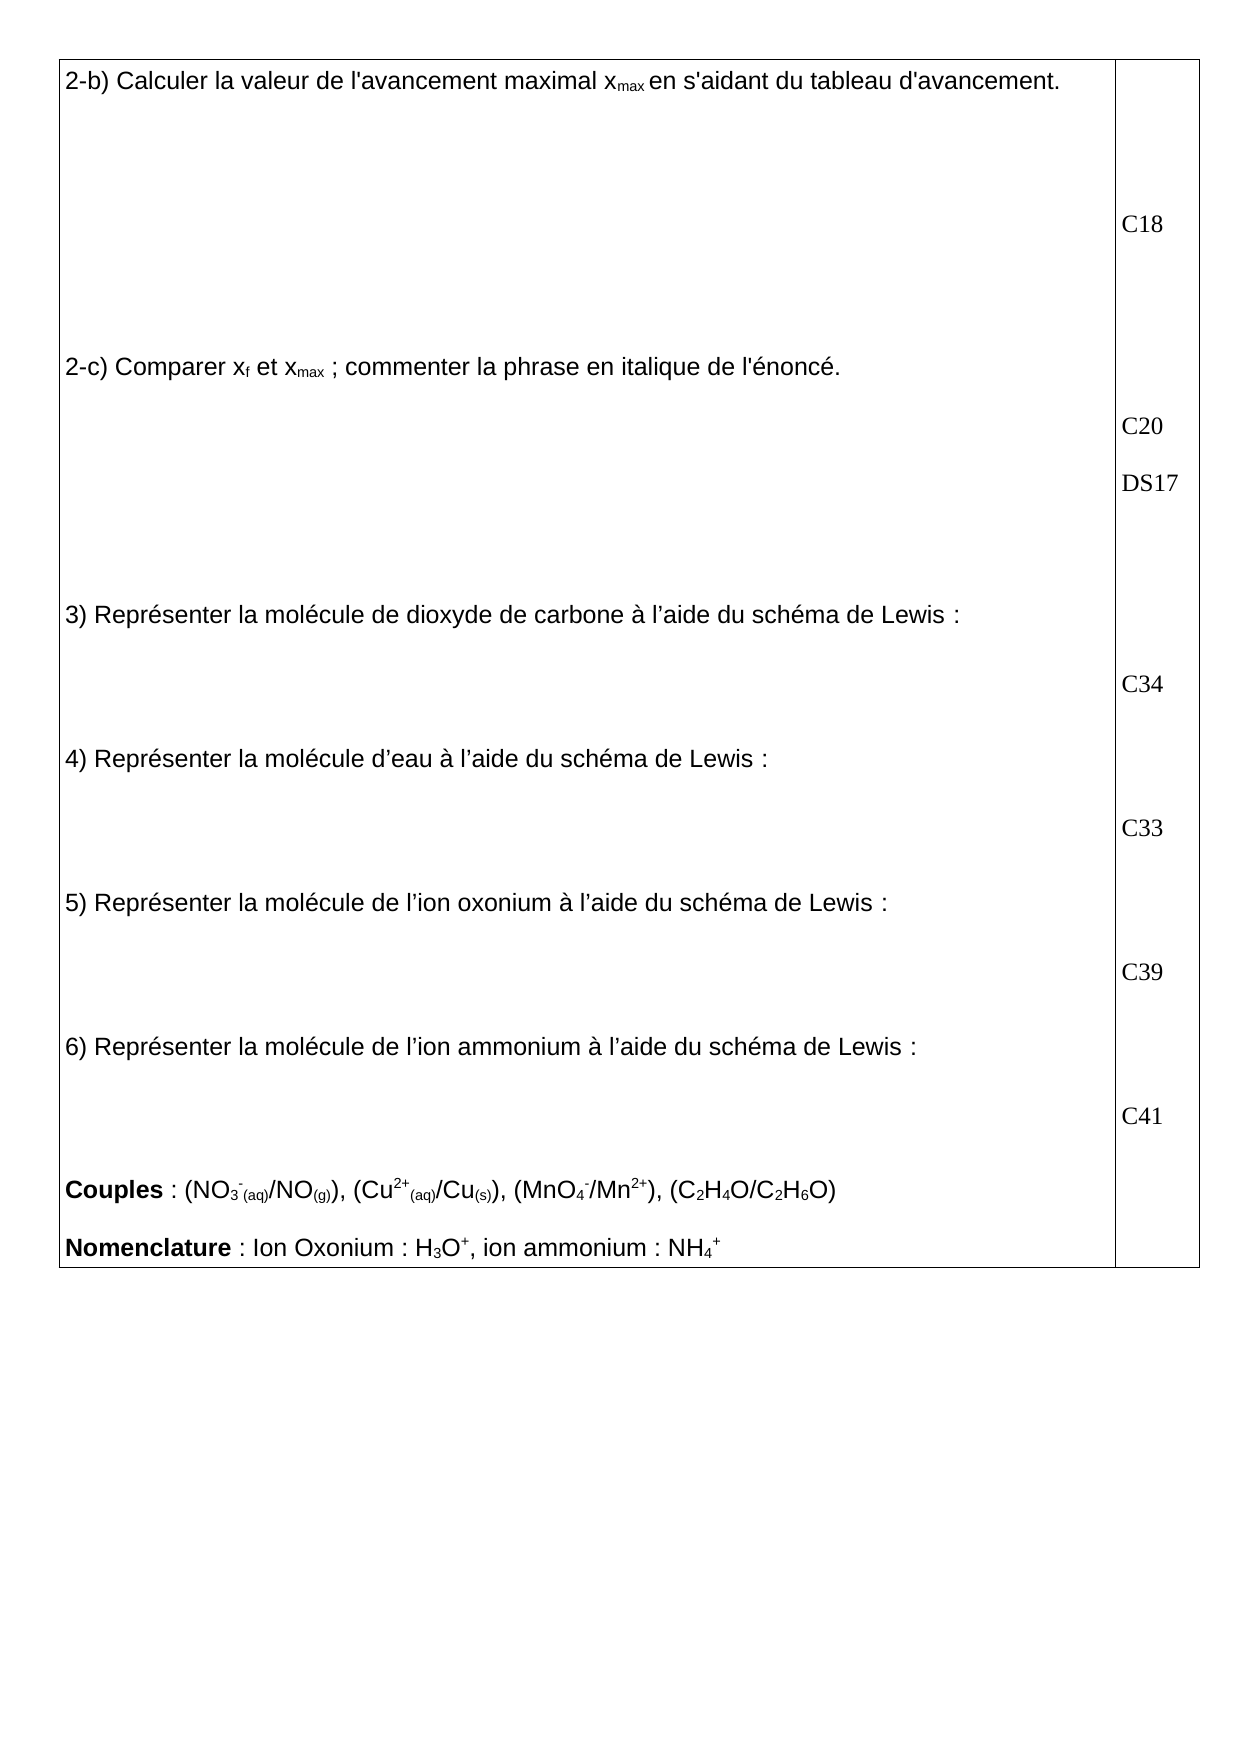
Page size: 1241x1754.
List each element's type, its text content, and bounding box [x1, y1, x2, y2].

table_cell C18 C20 DS17 C34 C33 C39 C41 [1116, 60, 1199, 1267]
table_cell 2-b) Calculer la valeur de l'avancement maximal xmax en s'aidant du tableau d'avancement. 2-c) Comparer xf et xmax ; commenter la phrase en italique de l'énoncé. 3) Représenter la molécule de dioxyde de carbone à l’aide du schéma de Lewis : 4) Représenter la molécule d’eau à l’aide du schéma de Lewis : 5) Représenter la molécule de l’ion oxonium à l’aide du schéma de Lewis : 6) Représenter la molécule de l’ion ammonium à l’aide du schéma de Lewis : Couples : (NO3-(aq)/NO(g)), (Cu2+(aq)/Cu(s)), (MnO4-/Mn2+), (C2H4O/C2H6O) Nomenclature : Ion Oxonium : H3O+, ion ammonium : NH4+ [60, 60, 1115, 1267]
